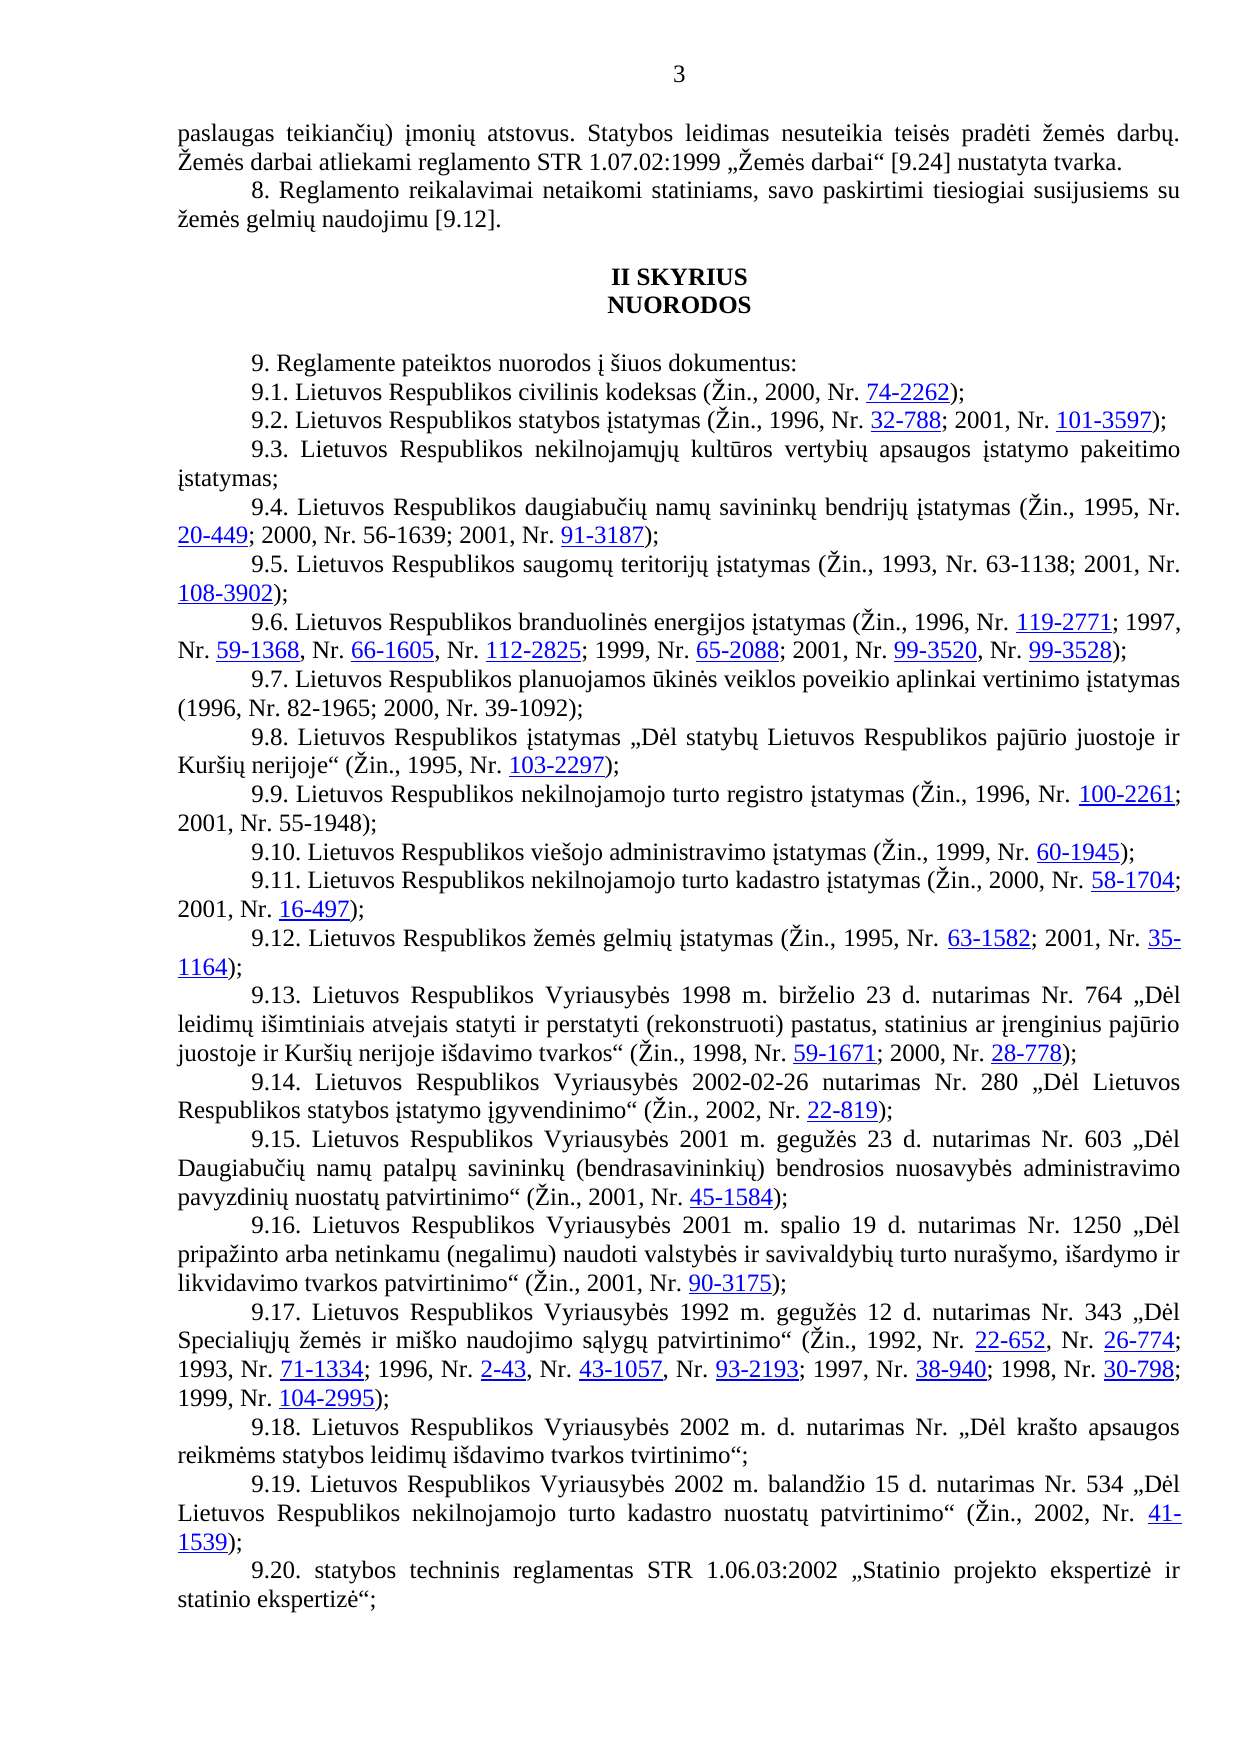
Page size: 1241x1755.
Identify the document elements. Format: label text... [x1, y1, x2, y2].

text 8. Reglamento reikalavimai netaikomi statiniams, savo paskirtimi tiesiogiai susijusiems su žemės gelmių naudojimu [9.12]. [177, 176, 1181, 233]
text 9.14. Lietuvos Respublikos Vyriausybės 2002-02-26 nutarimas Nr. 280 „Dėl Lietuvos Respublikos statybos įstatymo įgyvendinimo“ (Žin., 2002, Nr. 22-819); [177, 1067, 1181, 1124]
text 9.18. Lietuvos Respublikos Vyriausybės 2002 m. d. nutarimas Nr. „Dėl krašto apsaugos reikmėms statybos leidimų išdavimo tvarkos tvirtinimo“; [177, 1412, 1181, 1469]
text 9.7. Lietuvos Respublikos planuojamos ūkinės veiklos poveikio aplinkai vertinimo įstatymas (1996, Nr. 82-1965; 2000, Nr. 39-1092); [177, 664, 1181, 722]
text 9.5. Lietuvos Respublikos saugomų teritorijų įstatymas (Žin., 1993, Nr. 63-1138; 2001, Nr. 108-3902); [177, 549, 1181, 607]
text 9.11. Lietuvos Respublikos nekilnojamojo turto kadastro įstatymas (Žin., 2000, Nr. 58-1704; 2001, Nr. 16-497); [177, 866, 1181, 923]
text 9.2. Lietuvos Respublikos statybos įstatymas (Žin., 1996, Nr. 32-788; 2001, Nr. 101-3597); [177, 406, 1181, 434]
text 9.3. Lietuvos Respublikos nekilnojamųjų kultūros vertybių apsaugos įstatymo pakeitimo įstatymas; [177, 434, 1181, 492]
text 9.10. Lietuvos Respublikos viešojo administravimo įstatymas (Žin., 1999, Nr. 60-1945); [177, 837, 1181, 866]
text 9.17. Lietuvos Respublikos Vyriausybės 1992 m. gegužės 12 d. nutarimas Nr. 343 „Dėl Specialiųjų žemės ir miško naudojimo sąlygų patvirtinimo“ (Žin., 1992, Nr. 22-652, Nr. 26-774; 1993, Nr. 71-1334; 1996, Nr. 2-43, Nr. 43-1057, Nr. 93-2193; 1997, Nr. 38-940; 1998, Nr. 30-798; 1999, Nr. 104-2995); [177, 1297, 1181, 1412]
text 9.4. Lietuvos Respublikos daugiabučių namų savininkų bendrijų įstatymas (Žin., 1995, Nr. 20-449; 2000, Nr. 56-1639; 2001, Nr. 91-3187); [177, 492, 1181, 549]
text 9.9. Lietuvos Respublikos nekilnojamojo turto registro įstatymas (Žin., 1996, Nr. 100-2261; 2001, Nr. 55-1948); [177, 779, 1181, 837]
text paslaugas teikiančių) įmonių atstovus. Statybos leidimas nesuteikia teisės pradėti žemės darbų. Žemės darbai atliekami reglamento STR 1.07.02:1999 „Žemės darbai“ [9.24] nustatyta tvarka. [177, 118, 1181, 176]
text 9.8. Lietuvos Respublikos įstatymas „Dėl statybų Lietuvos Respublikos pajūrio juostoje ir Kuršių nerijoje“ (Žin., 1995, Nr. 103-2297); [177, 722, 1181, 779]
text 9. Reglamente pateiktos nuorodos į šiuos dokumentus: [177, 348, 1181, 377]
text 9.12. Lietuvos Respublikos žemės gelmių įstatymas (Žin., 1995, Nr. 63-1582; 2001, Nr. 35-1164); [177, 923, 1181, 981]
text II SKYRIUS [177, 262, 1181, 291]
text 9.6. Lietuvos Respublikos branduolinės energijos įstatymas (Žin., 1996, Nr. 119-2771; 1997, Nr. 59-1368, Nr. 66-1605, Nr. 112-2825; 1999, Nr. 65-2088; 2001, Nr. 99-3520, Nr. 99-3528); [177, 607, 1181, 664]
text 9.1. Lietuvos Respublikos civilinis kodeksas (Žin., 2000, Nr. 74-2262); [177, 377, 1181, 406]
text 9.15. Lietuvos Respublikos Vyriausybės 2001 m. gegužės 23 d. nutarimas Nr. 603 „Dėl Daugiabučių namų patalpų savininkų (bendrasavininkių) bendrosios nuosavybės administravimo pavyzdinių nuostatų patvirtinimo“ (Žin., 2001, Nr. 45-1584); [177, 1124, 1181, 1211]
text 9.19. Lietuvos Respublikos Vyriausybės 2002 m. balandžio 15 d. nutarimas Nr. 534 „Dėl Lietuvos Respublikos nekilnojamojo turto kadastro nuostatų patvirtinimo“ (Žin., 2002, Nr. 41-1539); [177, 1469, 1181, 1556]
text 9.16. Lietuvos Respublikos Vyriausybės 2001 m. spalio 19 d. nutarimas Nr. 1250 „Dėl pripažinto arba netinkamu (negalimu) naudoti valstybės ir savivaldybių turto nurašymo, išardymo ir likvidavimo tvarkos patvirtinimo“ (Žin., 2001, Nr. 90-3175); [177, 1211, 1181, 1297]
text NUORODOS [177, 291, 1181, 319]
text 9.13. Lietuvos Respublikos Vyriausybės 1998 m. birželio 23 d. nutarimas Nr. 764 „Dėl leidimų išimtiniais atvejais statyti ir perstatyti (rekonstruoti) pastatus, statinius ar įrenginius pajūrio juostoje ir Kuršių nerijoje išdavimo tvarkos“ (Žin., 1998, Nr. 59-1671; 2000, Nr. 28-778); [177, 981, 1181, 1067]
text 9.20. statybos techninis reglamentas STR 1.06.03:2002 „Statinio projekto ekspertizė ir statinio ekspertizė“; [177, 1556, 1181, 1613]
